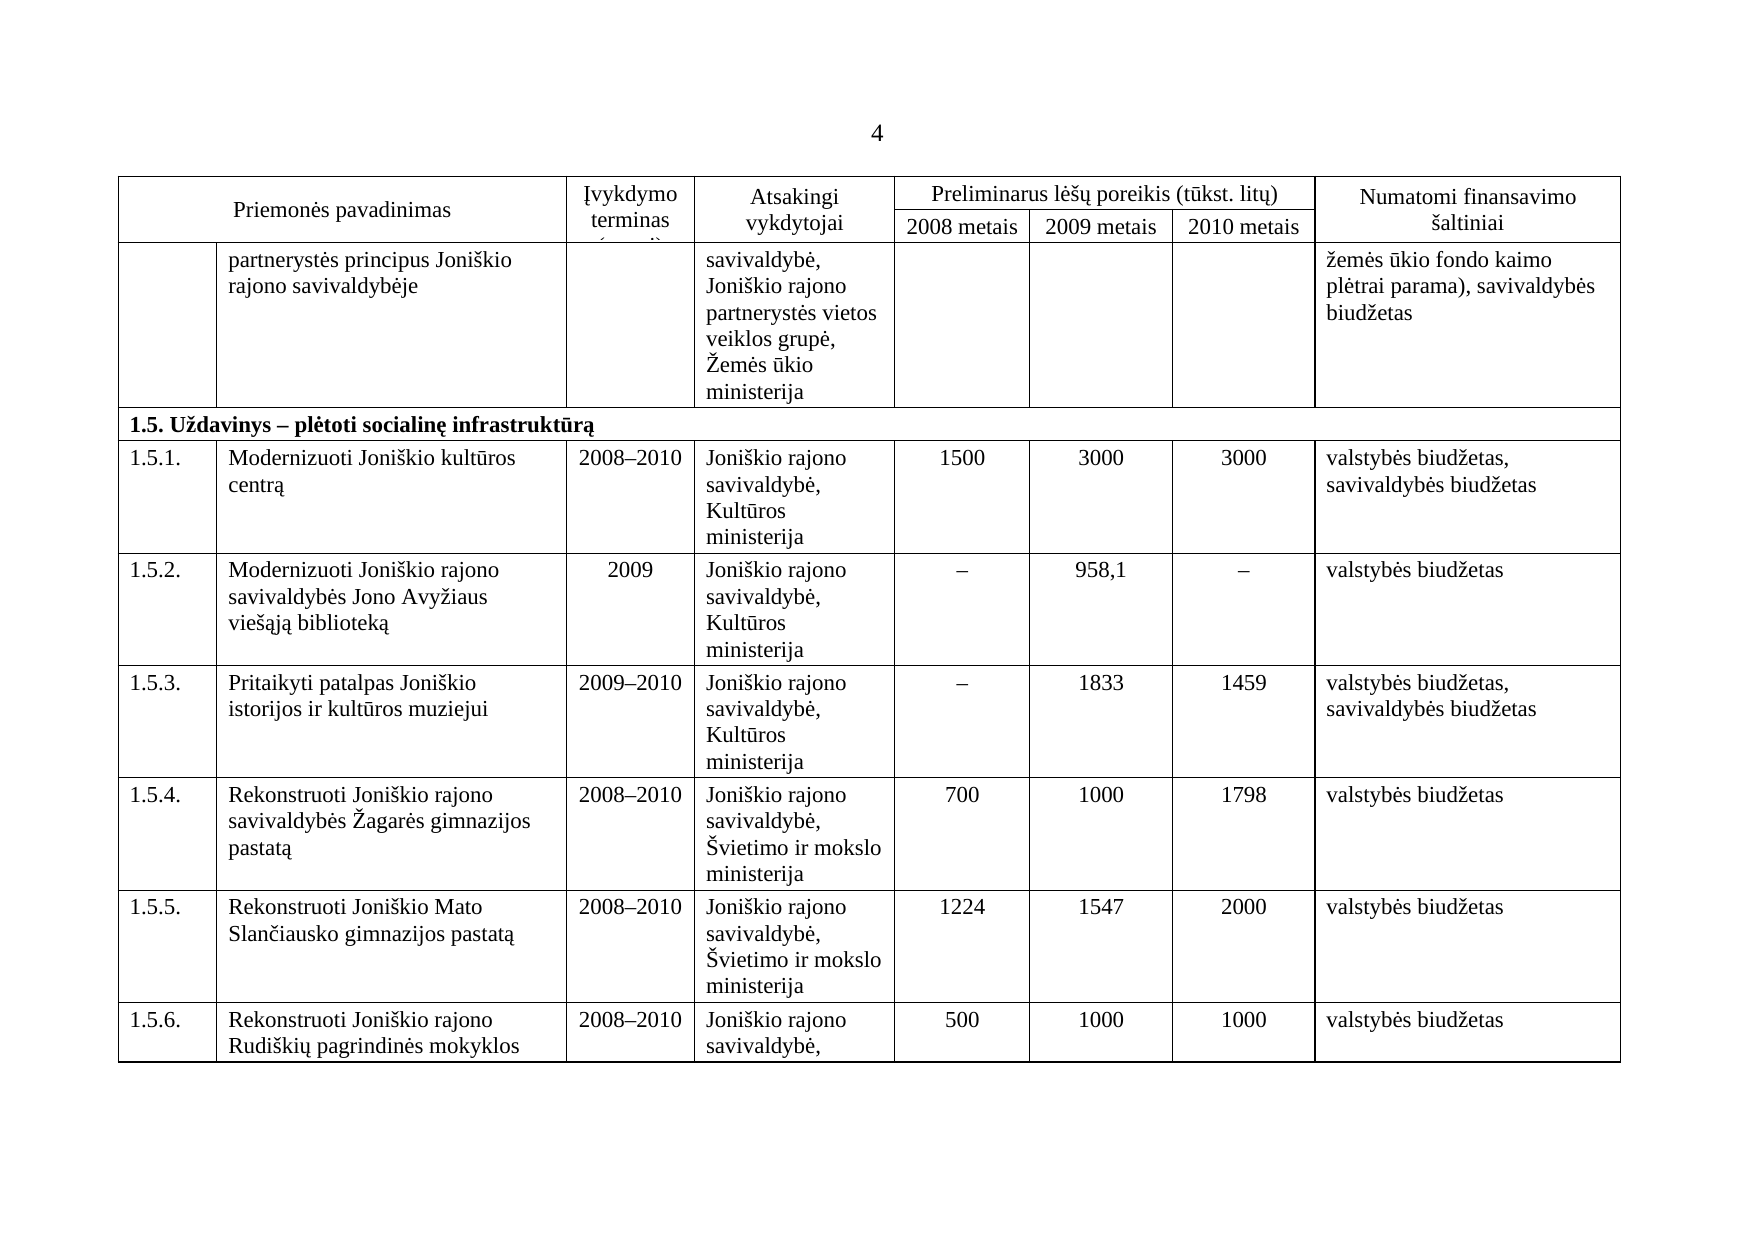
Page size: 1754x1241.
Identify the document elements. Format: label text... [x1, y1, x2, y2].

table_cell valstybės biudžetas, savivaldybės biudžetas [1316, 666, 1620, 777]
table_cell [895, 243, 1029, 407]
table_cell Modernizuoti Joniškio rajono savivaldybės Jono Avyžiaus viešąją biblioteką [217, 554, 566, 665]
table_cell 1.5. Uždavinys – plėtoti socialinę infrastruktūrą [119, 408, 1620, 440]
table_cell 3000 [1030, 441, 1172, 553]
table_cell 1000 [1030, 778, 1172, 889]
table_cell 1547 [1030, 891, 1172, 1002]
table_cell 1.5.5. [119, 891, 216, 1002]
table_cell 1798 [1173, 778, 1314, 889]
table_cell Rekonstruoti Joniškio rajono Rudiškių pagrindinės mokyklos [217, 1003, 566, 1061]
table_cell 1224 [895, 891, 1029, 1002]
table_cell – [1173, 554, 1314, 665]
table_header Priemonės pavadinimas [119, 177, 566, 242]
table_cell 2008–2010 [567, 1003, 694, 1061]
table_cell Joniškio rajono savivaldybė, Kultūros ministerija [695, 441, 894, 553]
table_cell valstybės biudžetas, savivaldybės biudžetas [1316, 441, 1620, 553]
table_cell 1000 [1173, 1003, 1314, 1061]
table_cell valstybės biudžetas [1316, 891, 1620, 1002]
table_cell 2008–2010 [567, 778, 694, 889]
table_cell 1.5.3. [119, 666, 216, 777]
table_cell Pritaikyti patalpas Joniškio istorijos ir kultūros muziejui [217, 666, 566, 777]
table_cell 2008–2010 [567, 441, 694, 553]
table_cell 958,1 [1030, 554, 1172, 665]
table_cell 2009 [567, 554, 694, 665]
table_cell 1.5.4. [119, 778, 216, 889]
table_cell – [895, 554, 1029, 665]
table_cell 2000 [1173, 891, 1314, 1002]
table_cell Modernizuoti Joniškio kultūros centrą [217, 441, 566, 553]
table_cell 1.5.2. [119, 554, 216, 665]
table_cell partnerystės principus Joniškio rajono savivaldybėje [217, 243, 566, 407]
table_cell 2009 metais [1030, 210, 1172, 242]
table_cell 2009–2010 [567, 666, 694, 777]
table_cell 3000 [1173, 441, 1314, 553]
table_cell valstybės biudžetas [1316, 1003, 1620, 1061]
table_cell Joniškio rajono savivaldybė, Švietimo ir mokslo ministerija [695, 778, 894, 889]
table_cell [1173, 243, 1314, 407]
table_cell Joniškio rajono savivaldybė, [695, 1003, 894, 1061]
table_cell 2010 metais [1173, 210, 1314, 242]
table_cell savivaldybė, Joniškio rajono partnerystės vietos veiklos grupė, Žemės ūkio ministerija [695, 243, 894, 407]
table_cell 700 [895, 778, 1029, 889]
table_cell [1030, 243, 1172, 407]
table_cell – [895, 666, 1029, 777]
table_cell valstybės biudžetas [1316, 778, 1620, 889]
table_cell žemės ūkio fondo kaimo plėtrai parama), savivaldybės biudžetas [1316, 243, 1620, 407]
table_cell [119, 243, 216, 407]
table_header Preliminarus lėšų poreikis (tūkst. litų) [895, 177, 1314, 209]
table_cell Rekonstruoti Joniškio rajono savivaldybės Žagarės gimnazijos pastatą [217, 778, 566, 889]
table_cell 1833 [1030, 666, 1172, 777]
table_header Įvykdymo terminas (metai) [567, 177, 694, 242]
table_header Atsakingi vykdytojai [695, 177, 894, 242]
table_cell 1459 [1173, 666, 1314, 777]
table_header Numatomi finansavimo šaltiniai [1316, 177, 1620, 242]
table_cell 2008 metais [895, 210, 1029, 242]
table_cell 1000 [1030, 1003, 1172, 1061]
table_cell 1.5.6. [119, 1003, 216, 1061]
table_cell 2008–2010 [567, 243, 694, 407]
table_cell Joniškio rajono savivaldybė, Kultūros ministerija [695, 554, 894, 665]
table_cell 500 [895, 1003, 1029, 1061]
table_cell 1500 [895, 441, 1029, 553]
table_cell 2008–2010 [567, 891, 694, 1002]
table_cell valstybės biudžetas [1316, 554, 1620, 665]
table_cell Joniškio rajono savivaldybė, Švietimo ir mokslo ministerija [695, 891, 894, 1002]
table_cell Rekonstruoti Joniškio Mato Slančiausko gimnazijos pastatą [217, 891, 566, 1002]
table_cell Joniškio rajono savivaldybė, Kultūros ministerija [695, 666, 894, 777]
table_cell 1.5.1. [119, 441, 216, 553]
